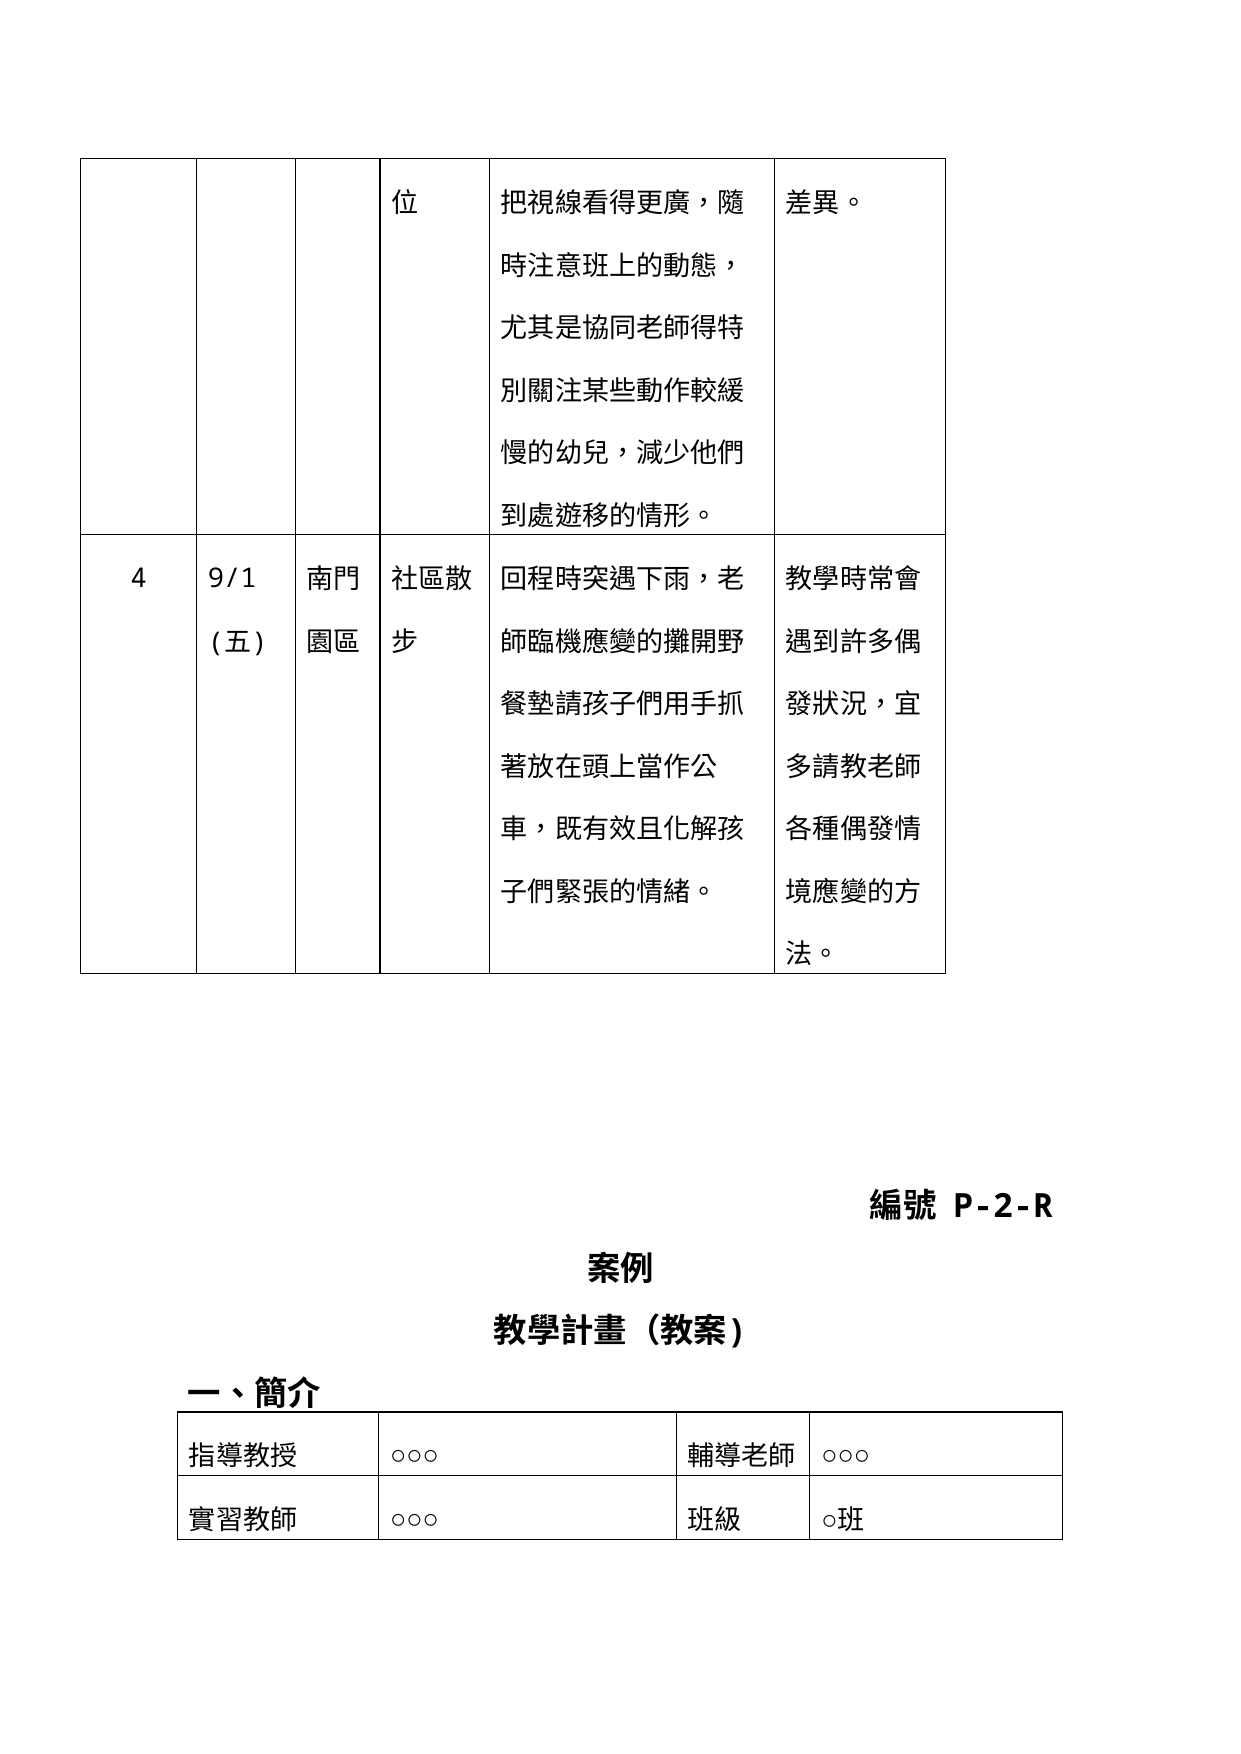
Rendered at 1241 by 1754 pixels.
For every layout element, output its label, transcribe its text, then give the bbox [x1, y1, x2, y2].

table_cell 9/1 (五) [197, 535, 295, 973]
table_cell 把視線看得更廣，隨時注意班上的動態，尤其是協同老師得特別關注某些動作較緩慢的幼兒，減少他們到處遊移的情形。 [490, 159, 774, 534]
table_header ○○○ [810, 1413, 1062, 1475]
table_cell 班級 [677, 1476, 809, 1538]
table_cell 社區散步 [381, 535, 489, 973]
table_cell ○班 [810, 1476, 1062, 1538]
text 編號 P-2-R [187, 1161, 1053, 1224]
table_cell 實習教師 [178, 1476, 378, 1538]
table_header ○○○ [379, 1413, 676, 1475]
table_header 輔導老師 [677, 1413, 809, 1475]
table_cell ○○○ [379, 1476, 676, 1538]
table_cell 差異。 [775, 159, 945, 534]
text 案例 [187, 1224, 1053, 1286]
table_cell [296, 159, 379, 534]
text 一、簡介 [187, 1349, 1106, 1411]
table_cell 4 [81, 535, 196, 973]
table_cell 教學時常會遇到許多偶發狀況，宜多請教老師各種偶發情境應變的方法。 [775, 535, 945, 973]
table_cell [197, 159, 295, 534]
text 教學計畫（教案) [187, 1286, 1053, 1349]
table_header 指導教授 [178, 1413, 378, 1475]
table_cell 回程時突遇下雨，老師臨機應變的攤開野餐墊請孩子們用手抓著放在頭上當作公車，既有效且化解孩子們緊張的情緒。 [490, 535, 774, 973]
table_cell 南門園區 [296, 535, 379, 973]
table_cell 位 [381, 159, 489, 534]
table_cell [81, 159, 196, 534]
